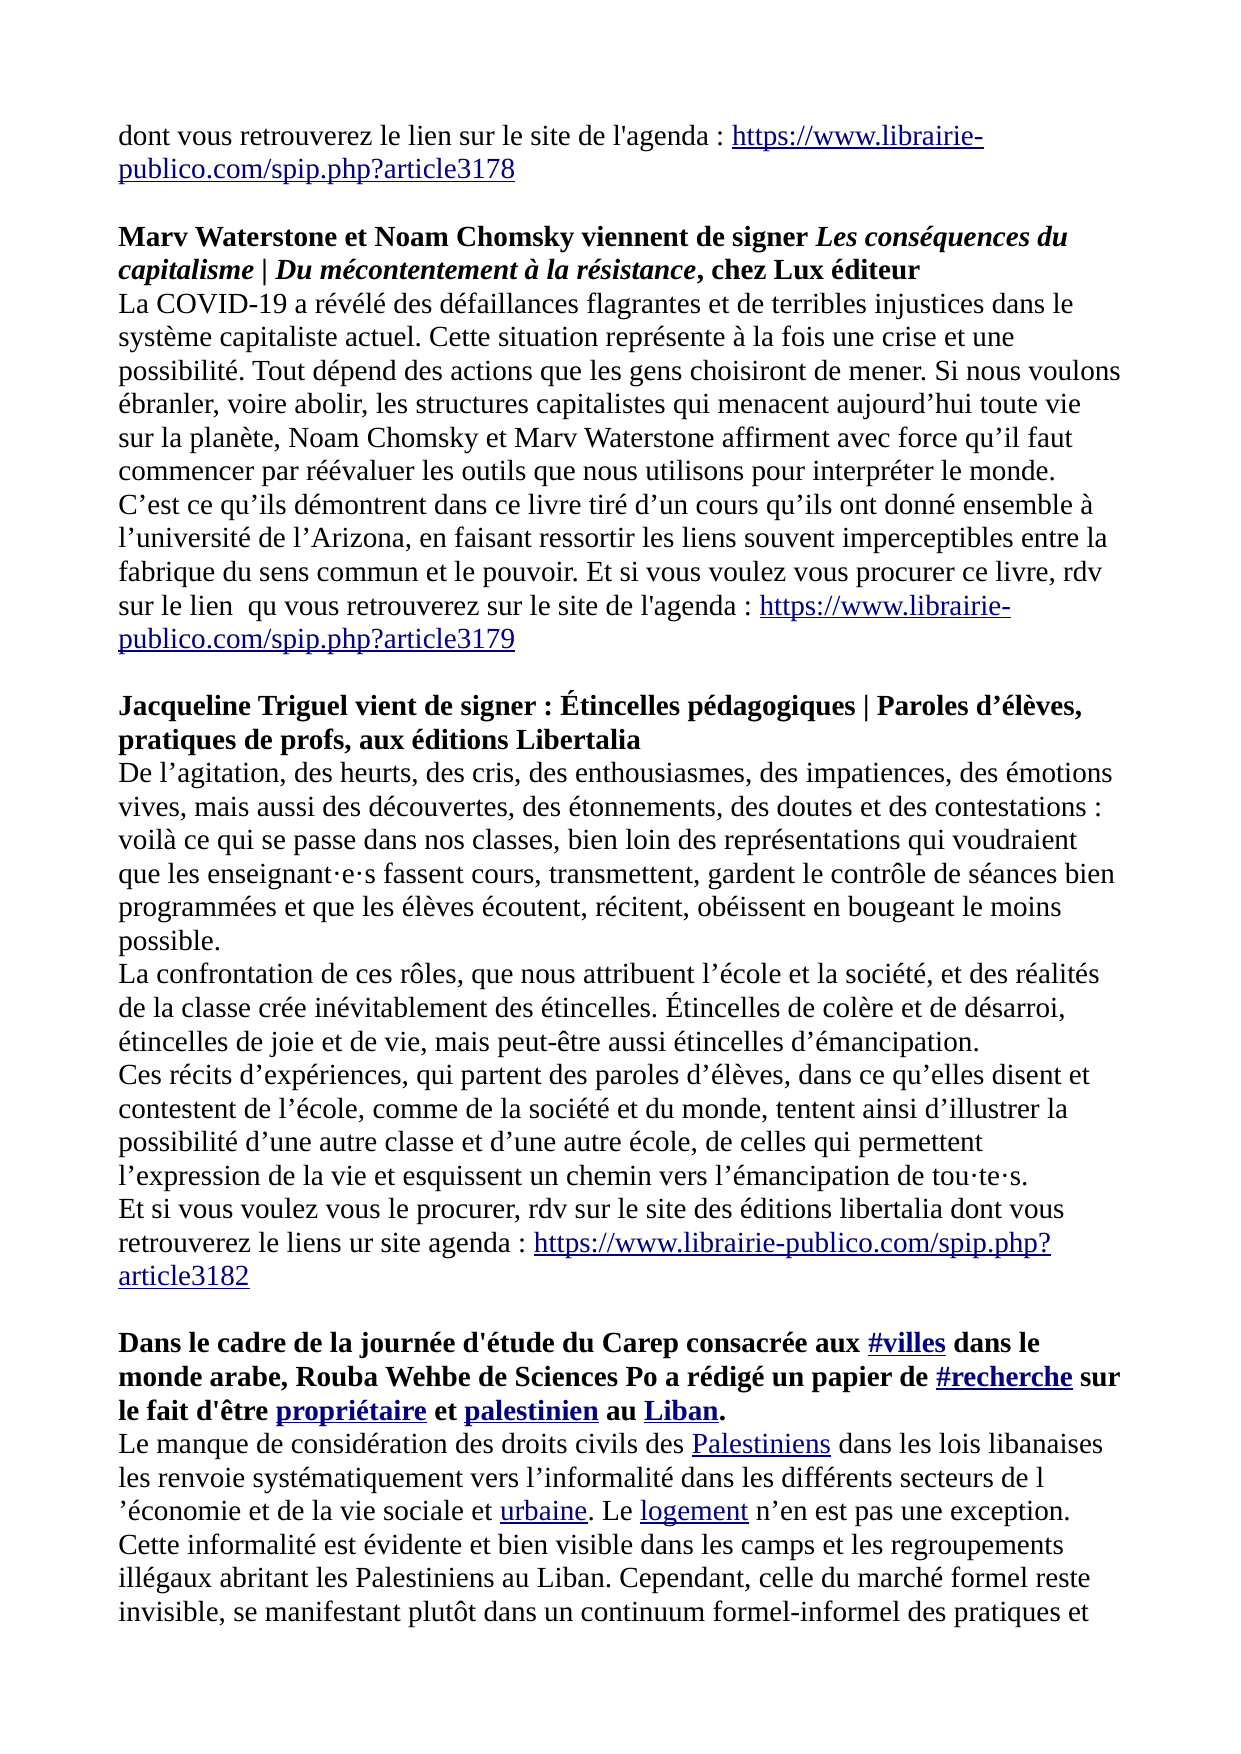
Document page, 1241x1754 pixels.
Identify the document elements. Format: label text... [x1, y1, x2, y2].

text Et si vous voulez vous le procurer, rdv sur le site des éditions libertalia dont vous retrouverez le liens ur site agenda : https://www.librairie-publico.com/spip.php?article3182 [118, 1191, 1122, 1292]
text Ces récits d’expériences, qui partent des paroles d’élèves, dans ce qu’elles disent et contestent de l’école, comme de la société et du monde, tentent ainsi d’illustrer la possibilité d’une autre classe et d’une autre école, de celles qui permettent l’expression de la vie et esquissent un chemin vers l’émancipation de tou·te·s. [118, 1057, 1122, 1191]
text La COVID-19 a révélé des défaillances flagrantes et de terribles injustices dans le système capitaliste actuel. Cette situation représente à la fois une crise et une possibilité. Tout dépend des actions que les gens choisiront de mener. Si nous voulons ébranler, voire abolir, les structures capitalistes qui menacent aujourd’hui toute vie sur la planète, Noam Chomsky et Marv Waterstone affirment avec force qu’il faut commencer par réévaluer les outils que nous utilisons pour interpréter le monde. C’est ce qu’ils démontrent dans ce livre tiré d’un cours qu’ils ont donné ensemble à l’université de l’Arizona, en faisant ressortir les liens souvent imperceptibles entre la fabrique du sens commun et le pouvoir. Et si vous voulez vous procurer ce livre, rdv sur le lien qu vous retrouverez sur le site de l'agenda : https://www.librairie-publico.com/spip.php?article3179 [118, 286, 1122, 655]
text De l’agitation, des heurts, des cris, des enthousiasmes, des impatiences, des émotions vives, mais aussi des découvertes, des étonnements, des doutes et des contestations : voilà ce qui se passe dans nos classes, bien loin des représentations qui voudraient que les enseignant·e·s fassent cours, transmettent, gardent le contrôle de séances bien programmées et que les élèves écoutent, récitent, obéissent en bougeant le moins possible. [118, 755, 1122, 957]
text La confrontation de ces rôles, que nous attribuent l’école et la société, et des réalités de la classe crée inévitablement des étincelles. Étincelles de colère et de désarroi, étincelles de joie et de vie, mais peut-être aussi étincelles d’émancipation. [118, 957, 1122, 1057]
text dont vous retrouverez le lien sur le site de l'agenda : https://www.librairie-publico.com/spip.php?article3178 [118, 118, 1122, 185]
text Marv Waterstone et Noam Chomsky viennent de signer Les conséquences du capitalisme | Du mécontentement à la résistance, chez Lux éditeur [118, 219, 1122, 286]
text Le manque de considération des droits civils des Palestiniens dans les lois libanaises les renvoie systématiquement vers l’informalité dans les différents secteurs de l ’économie et de la vie sociale et urbaine. Le logement n’en est pas une exception. Cette informalité est évidente et bien visible dans les camps et les regroupements illégaux abritant les Palestiniens au Liban. Cependant, celle du marché formel reste invisible, se manifestant plutôt dans un continuum formel-informel des pratiques et [118, 1426, 1122, 1627]
text Dans le cadre de la journée d'étude du Carep consacrée aux #villes dans le monde arabe, Rouba Wehbe de Sciences Po a rédigé un papier de #recherche sur le fait d'être propriétaire et palestinien au Liban. [118, 1326, 1122, 1426]
text Jacqueline Triguel vient de signer : Étincelles pédagogiques | Paroles d’élèves, pratiques de profs, aux éditions Libertalia [118, 688, 1122, 755]
